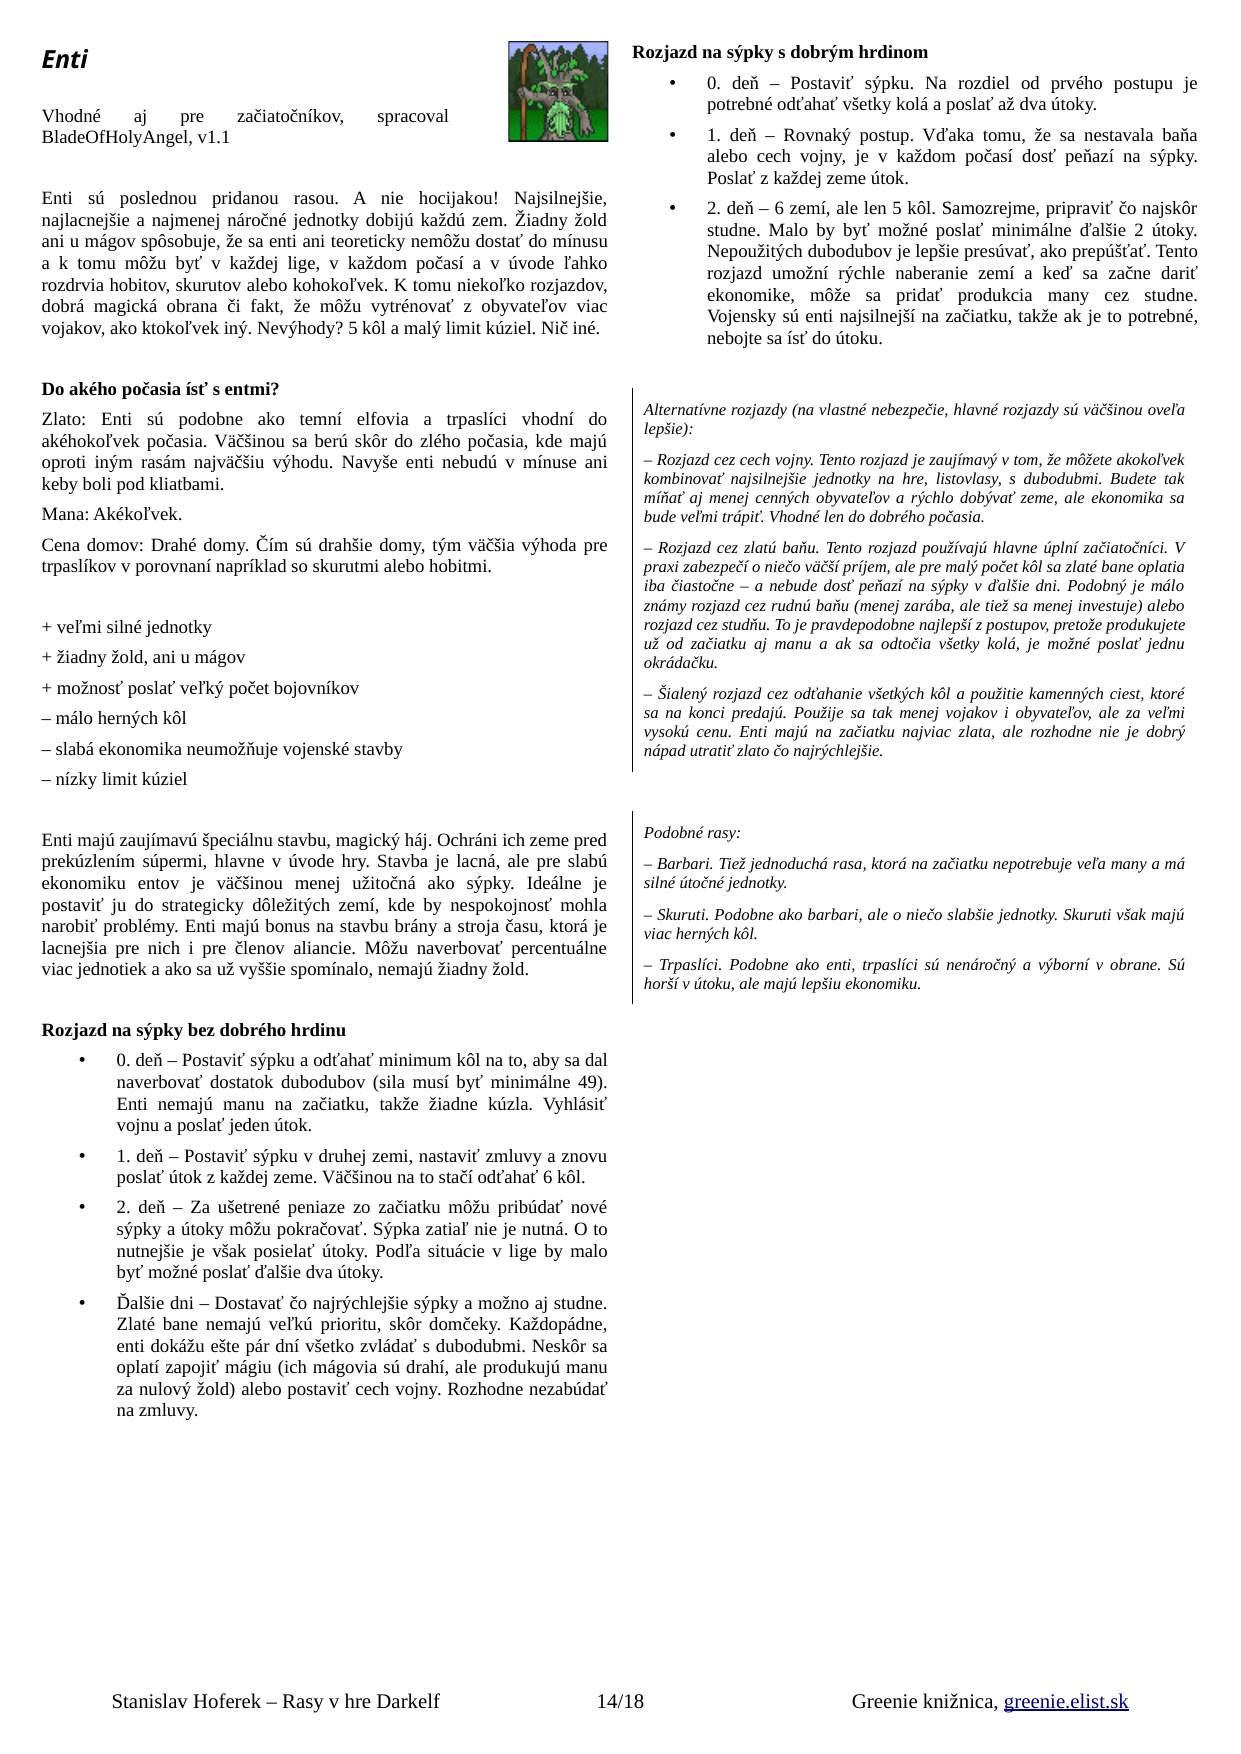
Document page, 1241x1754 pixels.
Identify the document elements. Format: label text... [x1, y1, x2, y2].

text – slabá ekonomika neumožňuje vojenské stavby [41, 737, 608, 759]
text – Rozjazd cez zlatú baňu. Tento rozjazd používajú hlavne úplní začiatočníci. V praxi zabezpečí o niečo väčší príjem, ale pre malý počet kôl sa zlaté bane oplatia iba čiastočne – a nebude dosť peňazí na sýpky v ďalšie dni. Podobný je málo známy rozjazd cez rudnú baňu (menej zarába, ale tiež sa menej investuje) alebo rozjazd cez studňu. To je pravdepodobne najlepší z postupov, pretože produkujete už od začiatku aj manu a ak sa odtočia všetky kolá, je možné poslať jednu okrádačku. [633, 538, 1199, 684]
text Mana: Akékoľvek. [41, 503, 608, 524]
list 1. deň – Rovnaký postup. Vďaka tomu, že sa nestavala baňa alebo cech vojny, je v každom počasí dosť peňazí na sýpky. Poslať z každej zeme útok. [669, 124, 1199, 188]
text Vhodné aj pre začiatočníkov, spracoval BladeOfHolyAngel, v1.1 [41, 105, 608, 148]
list 0. deň – Postaviť sýpku. Na rozdiel od prvého postupu je potrebné odťahať všetky kolá a poslať až dva útoky. [669, 72, 1199, 115]
text – Šialený rozjazd cez odťahanie všetkých kôl a použitie kamenných ciest, ktoré sa na konci predajú. Použije sa tak menej vojakov i obyvateľov, ale za veľmi vysokú cenu. Enti majú na začiatku najviac zlata, ale rozhodne nie je dobrý nápad utratiť zlato čo najrýchlejšie. [633, 684, 1199, 772]
picture [508, 41, 609, 142]
subtitle Enti [41, 41, 508, 75]
text Zlato: Enti sú podobne ako temní elfovia a trpaslíci vhodní do akéhokoľvek počasia. Väčšinou sa berú skôr do zlého počasia, kde majú oproti iným rasám najväčšiu výhodu. Navyše enti nebudú v mínuse ani keby boli pod kliatbami. [41, 408, 608, 494]
text Enti sú poslednou pridanou rasou. A nie hocijakou! Najsilnejšie, najlacnejšie a najmenej náročné jednotky dobijú každú zem. Žiadny žold ani u mágov spôsobuje, že sa enti ani teoreticky nemôžu dostať do mínusu a k tomu môžu byť v každej lige, v každom počasí a v úvode ľahko rozdrvia hobitov, skurutov alebo kohokoľvek. K tomu niekoľko rozjazdov, dobrá magická obrana či fakt, že môžu vytrénovať z obyvateľov viac vojakov, ako ktokoľvek iný. Nevýhody? 5 kôl a malý limit kúziel. Nič iné. [41, 187, 608, 338]
text – nízky limit kúziel [41, 768, 608, 789]
text Do akého počasia ísť s entmi? [41, 377, 608, 399]
text + možnosť poslať veľký počet bojovníkov [41, 677, 608, 698]
text Rozjazd na sýpky s dobrým hrdinom [632, 41, 1199, 63]
text – Trpaslíci. Podobne ako enti, trpaslíci sú nenáročný a výborní v obrane. Sú horší v útoku, ale majú lepšiu ekonomiku. [633, 954, 1199, 1004]
text – Skuruti. Podobne ako barbari, ale o niečo slabšie jednotky. Skuruti však majú viac herných kôl. [633, 904, 1199, 954]
text Podobné rasy: [633, 811, 1199, 854]
text Enti majú zaujímavú špeciálnu stavbu, magický háj. Ochráni ich zeme pred prekúzlením súpermi, hlavne v úvode hry. Stavba je lacná, ale pre slabú ekonomiku entov je väčšinou menej užitočná ako sýpky. Ideálne je postaviť ju do strategicky dôležitých zemí, kde by nespokojnosť mohla narobiť problémy. Enti majú bonus na stavbu brány a stroja času, ktorá je lacnejšia pre nich i pre členov aliancie. Môžu naverbovať percentuálne viac jednotiek a ako sa už vyššie spomínalo, nemajú žiadny žold. [41, 829, 608, 980]
list 2. deň – Za ušetrené peniaze zo začiatku môžu pribúdať nové sýpky a útoky môžu pokračovať. Sýpka zatiaľ nie je nutná. O to nutnejšie je však posielať útoky. Podľa situácie v lige by malo byť možné poslať ďalšie dva útoky. [79, 1196, 608, 1283]
text Rozjazd na sýpky bez dobrého hrdinu [41, 1019, 608, 1041]
list 1. deň – Postaviť sýpku v druhej zemi, nastaviť zmluvy a znovu poslať útok z každej zeme. Väčšinou na to stačí odťahať 6 kôl. [79, 1144, 608, 1188]
text – málo herných kôl [41, 707, 608, 729]
list 0. deň – Postaviť sýpku a odťahať minimum kôl na to, aby sa dal naverbovať dostatok dubodubov (sila musí byť minimálne 49). Enti nemajú manu na začiatku, takže žiadne kúzla. Vyhlásiť vojnu a poslať jeden útok. [79, 1049, 608, 1136]
text + žiadny žold, ani u mágov [41, 646, 608, 668]
text – Rozjazd cez cech vojny. Tento rozjazd je zaujímavý v tom, že môžete akokoľvek kombinovať najsilnejšie jednotky na hre, listovlasy, s dubodubmi. Budete tak míňať aj menej cenných obyvateľov a rýchlo dobývať zeme, ale ekonomika sa bude veľmi trápiť. Vhodné len do dobrého počasia. [633, 449, 1199, 538]
text Alternatívne rozjazdy (na vlastné nebezpečie, hlavné rozjazdy sú väčšinou oveľa lepšie): [632, 387, 1199, 449]
text Cena domov: Drahé domy. Čím sú drahšie domy, tým väčšia výhoda pre trpaslíkov v porovnaní napríklad so skurutmi alebo hobitmi. [41, 533, 608, 577]
text + veľmi silné jednotky [41, 616, 608, 637]
list 2. deň – 6 zemí, ale len 5 kôl. Samozrejme, pripraviť čo najskôr studne. Malo by byť možné poslať minimálne ďalšie 2 útoky. Nepoužitých dubodubov je lepšie presúvať, ako prepúšťať. Tento rozjazd umožní rýchle naberanie zemí a keď sa začne dariť ekonomike, môže sa pridať produkcia many cez studne. Vojensky sú enti najsilnejší na začiatku, takže ak je to potrebné, nebojte sa ísť do útoku. [669, 197, 1199, 348]
text – Barbari. Tiež jednoduchá rasa, ktorá na začiatku nepotrebuje veľa many a má silné útočné jednotky. [633, 854, 1199, 904]
list Ďalšie dni – Dostavať čo najrýchlejšie sýpky a možno aj studne. Zlaté bane nemajú veľkú prioritu, skôr domčeky. Každopádne, enti dokážu ešte pár dní všetko zvládať s dubodubmi. Neskôr sa oplatí zapojiť mágiu (ich mágovia sú drahí, ale produkujú manu za nulový žold) alebo postaviť cech vojny. Rozhodne nezabúdať na zmluvy. [79, 1292, 608, 1421]
